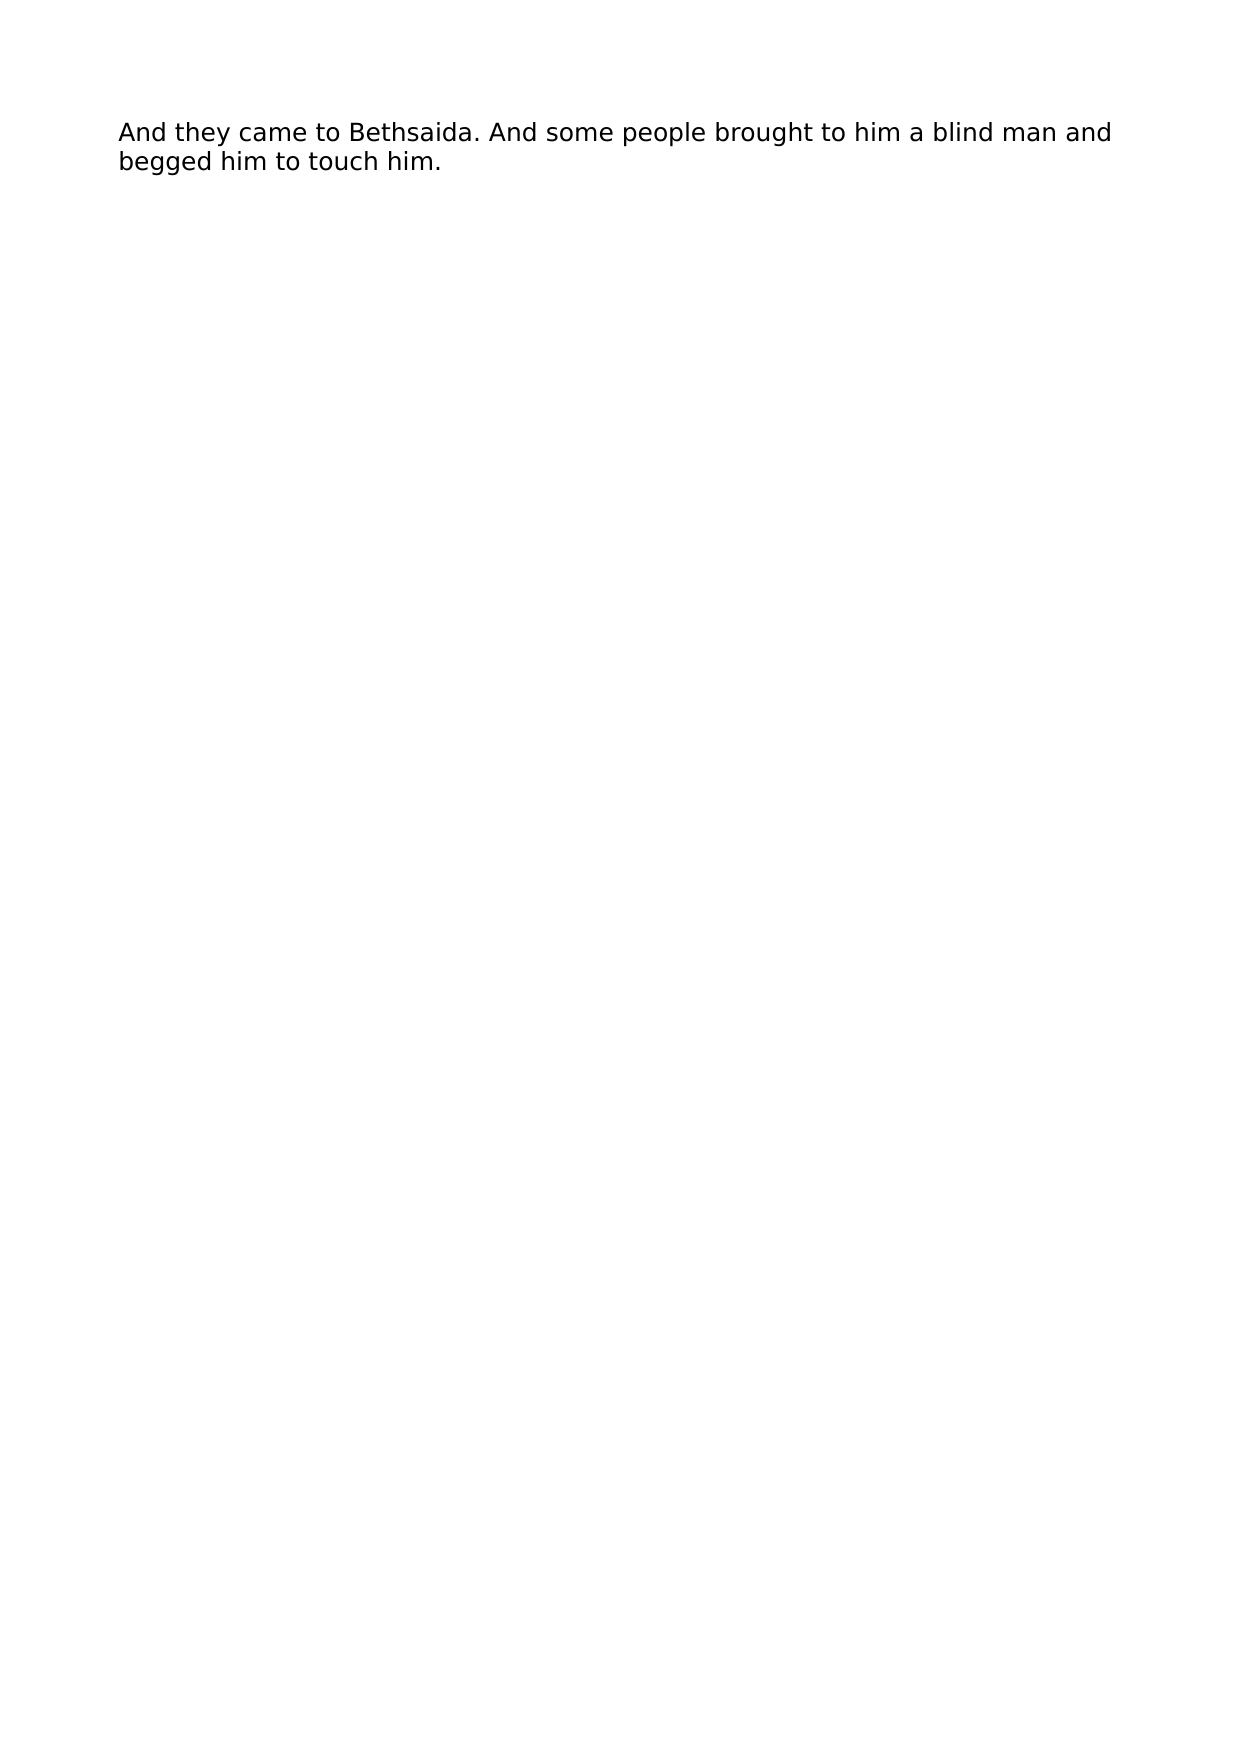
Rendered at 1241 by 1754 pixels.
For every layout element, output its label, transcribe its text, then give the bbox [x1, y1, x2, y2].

text And they came to Bethsaida. And some people brought to him a blind man and begged him to touch him. [118, 118, 1122, 176]
